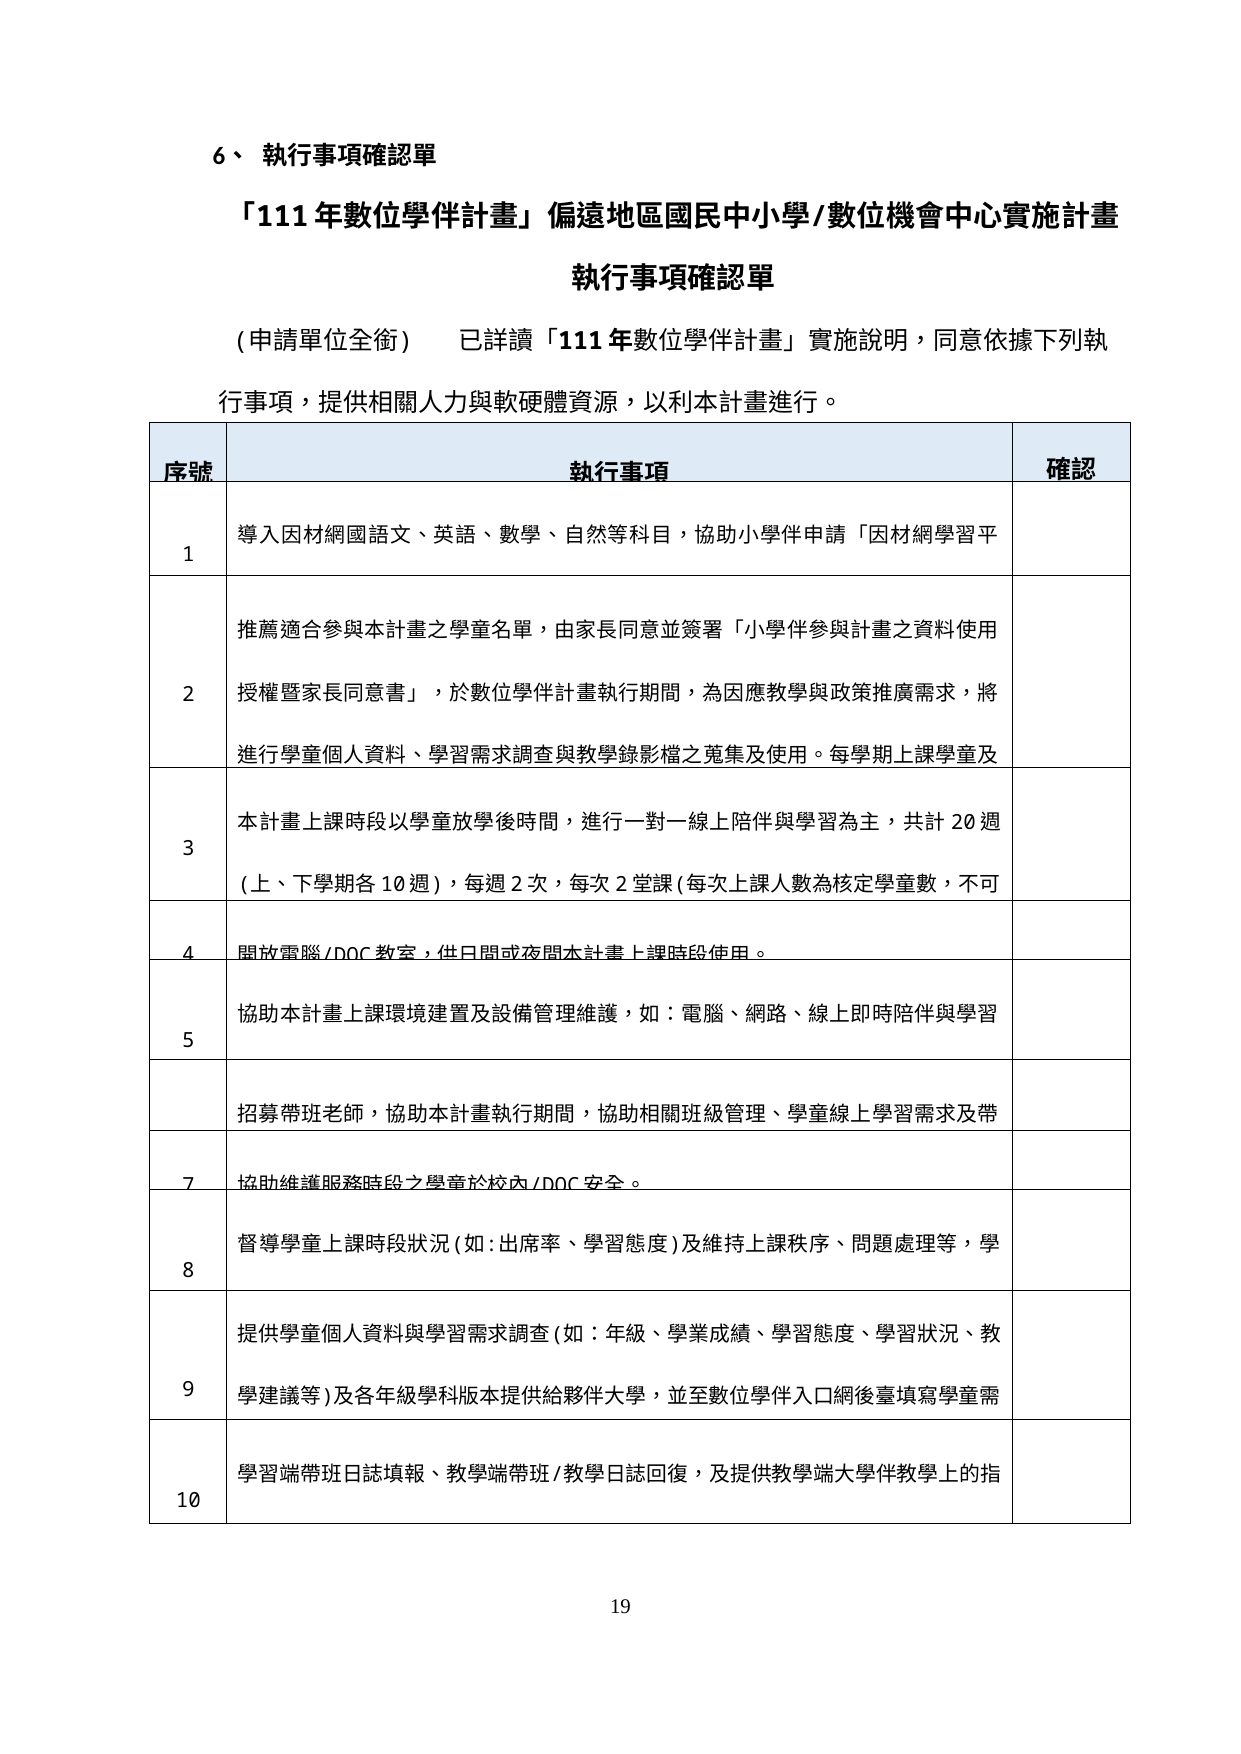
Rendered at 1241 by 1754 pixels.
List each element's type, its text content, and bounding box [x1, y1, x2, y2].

table_cell 推薦適合參與本計畫之學童名單，由家長同意並簽署「小學伴參與計畫之資料使用授權暨家長同意書」，於數位學伴計畫執行期間，為因應教學與政策推廣需求，將進行學童個人資料、學習需求調查與教學錄影檔之蒐集及使用。每學期上課學童及帶班老師數以核定人數為主，參與本計畫之學童名單，務必於每學期期初(約每年2月、9月)重新確認，若學童數及帶班老師數有異動，請於系統更新學童人數、聯絡人資訊並轉知夥伴大學及函文所屬縣市政府報部異動。 。 [227, 576, 1012, 767]
table_cell [1013, 576, 1130, 767]
table_cell [1013, 960, 1130, 1059]
table_cell 協助維護服務時段之學童於校內/DOC安全。 [227, 1131, 1012, 1189]
text (申請單位全銜) 已詳讀「111年數位學伴計畫」實施說明，同意依據下列執行事項，提供相關人力與軟硬體資源，以利本計畫進行。 [218, 297, 1128, 422]
text 「111年數位學伴計畫」偏遠地區國民中小學/數位機會中心實施計畫執行事項確認單 [218, 172, 1128, 297]
table_cell 1 [150, 482, 226, 575]
table_cell 4 [150, 901, 226, 959]
table_cell [1013, 1420, 1130, 1523]
table_cell 8 [150, 1190, 226, 1289]
table_cell [1013, 1060, 1130, 1130]
table_cell 7 [150, 1131, 226, 1189]
table_cell [1013, 1190, 1130, 1289]
table_cell [1013, 482, 1130, 575]
table_header 確認 (請打V) [1013, 423, 1130, 481]
table_cell 10 [150, 1420, 226, 1523]
table_cell 9 [150, 1291, 226, 1419]
list 執行事項確認單 [212, 134, 1128, 172]
table_cell 開放電腦/DOC教室，供日間或夜間本計畫上課時段使用。 [227, 901, 1012, 959]
table_cell 2 [150, 576, 226, 767]
table_cell 3 [150, 768, 226, 900]
table_cell [1013, 1291, 1130, 1419]
table_cell 導入因材網國語文、英語、數學、自然等科目，協助小學伴申請「因材網學習平臺」帳號建置，及提供大學伴連結進行綁定，並鼓勵使用因材網，導入多元模式及智慧適性診斷，以利瞭解學童學習成效。 。 [227, 482, 1012, 575]
table_header 序號 [150, 423, 226, 481]
table_cell 6 [150, 1060, 226, 1130]
table_cell 學習端帶班日誌填報、教學端帶班/教學日誌回復，及提供教學端大學伴教學上的指導(如：教學方式、教材內容的指導等)，並分享相關教學上經驗(如：教學經驗分享、大學伴教學方式建議回饋等)。 [227, 1420, 1012, 1523]
table_cell [1013, 901, 1130, 959]
table_cell [1013, 768, 1130, 900]
table_cell 提供學童個人資料與學習需求調查(如：年級、學業成績、學習態度、學習狀況、教學建議等)及各年級學科版本提供給夥伴大學，並至數位學伴入口網後臺填寫學童需求調查【附件1-2】，及協助學童以縣市帳號(OpenID)於教育雲完成教育體系單一簽入服務首次登入。 [227, 1291, 1012, 1419]
table_cell 督導學童上課時段狀況(如:出席率、學習態度)及維持上課秩序、問題處理等，學童如果未能準時到課、缺席或請假，應協助確認其缺席、請假原因，並請及早轉知教學端之夥伴大學。 [227, 1190, 1012, 1289]
table_cell 協助本計畫上課環境建置及設備管理維護，如：電腦、網路、線上即時陪伴與學習輔助器材(網路攝影機、耳機麥克風、繪圖板)等。並維持本計畫上課時段所有設備之正常運作。 [227, 960, 1012, 1059]
table_cell 5 [150, 960, 226, 1059]
table_cell 招募帶班老師，協助本計畫執行期間，協助相關班級管理、學童線上學習需求及帶班日誌填寫/教學日誌回覆，並派員接受教育訓練(如：線上學習平臺操作、障礙排除等)。 [227, 1060, 1012, 1130]
table_cell [1013, 1131, 1130, 1189]
table_header 執行事項 [227, 423, 1012, 481]
table_cell 本計畫上課時段以學童放學後時間，進行一對一線上陪伴與學習為主，共計20週(上、下學期各10週)，每週2次，每次2堂課(每次上課人數為核定學童數，不可分梯次上課)，每堂課以45分鐘計算(同一天上課不可超過90分鐘)，最遲應於晚上8:30結束。 [227, 768, 1012, 900]
